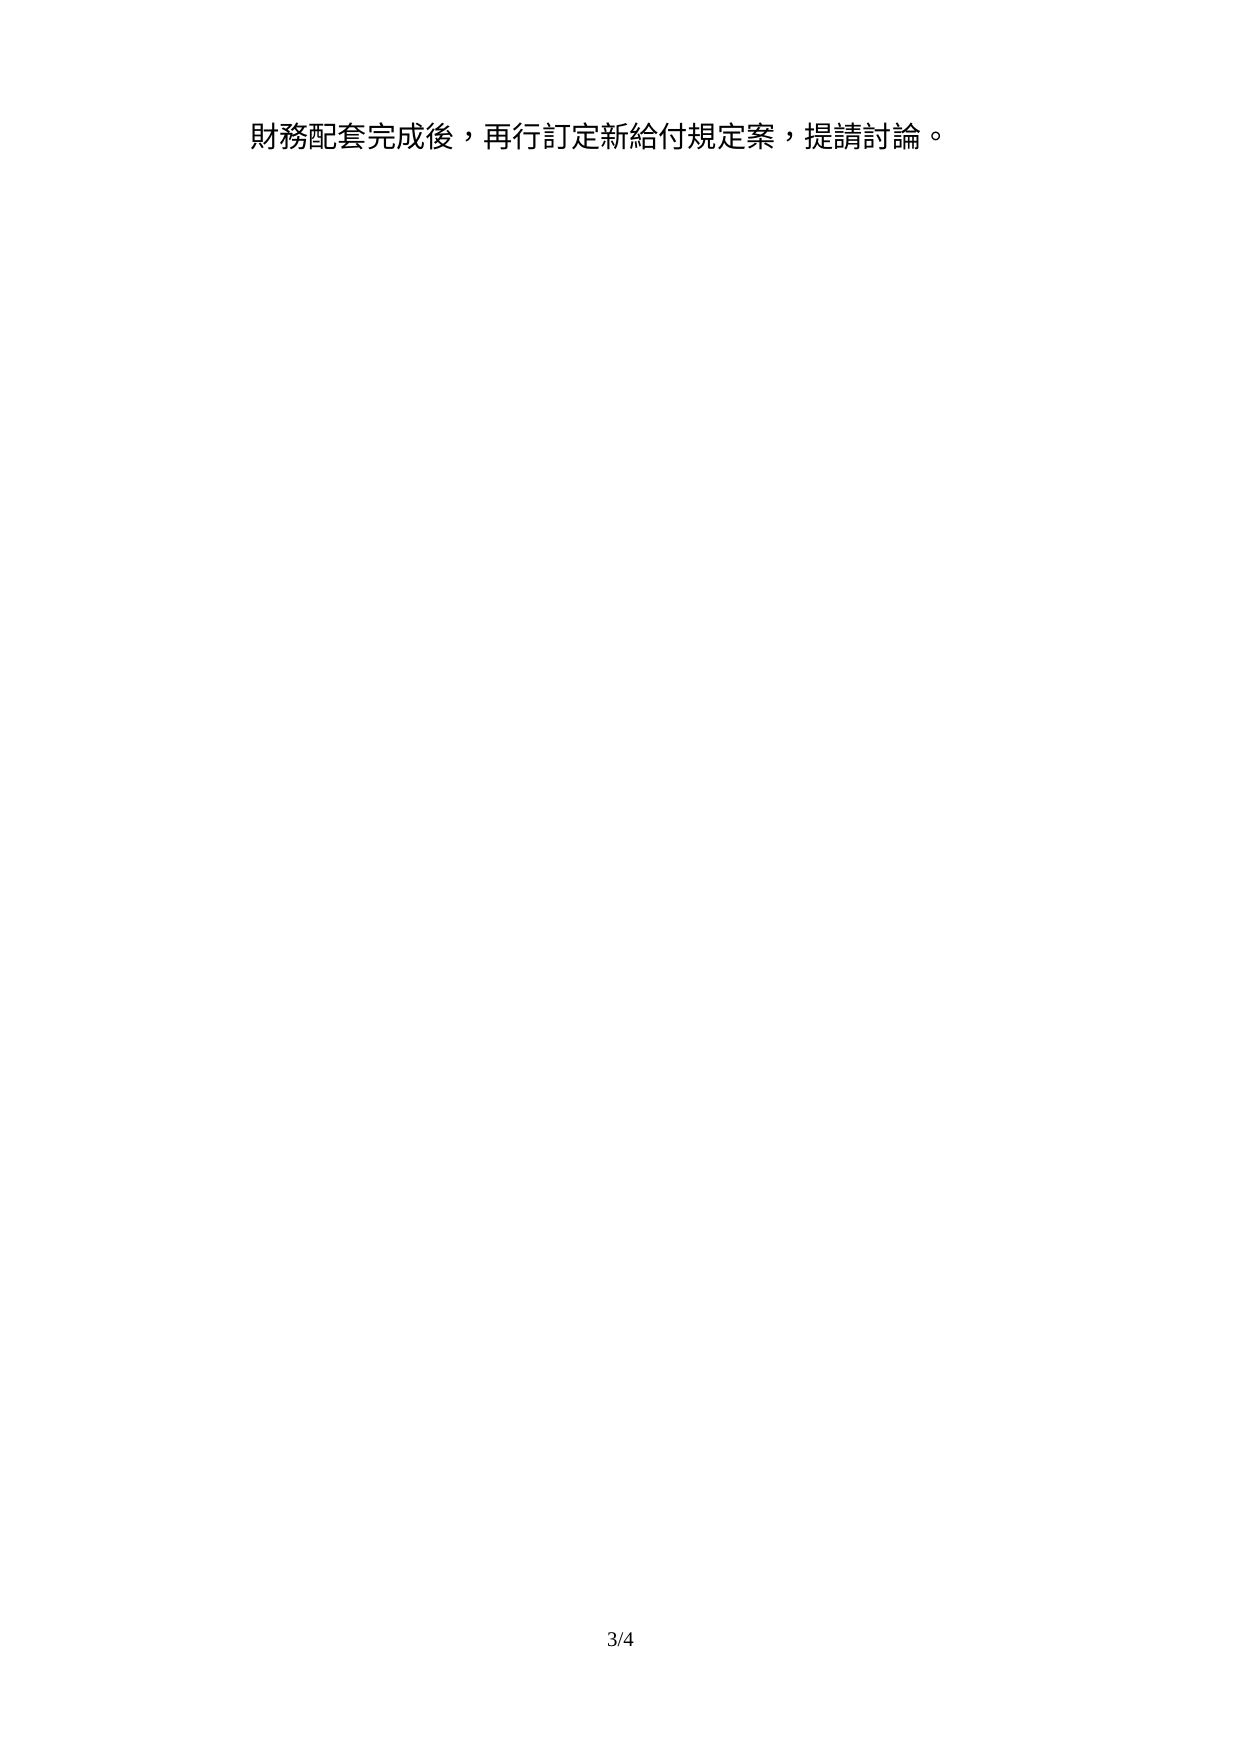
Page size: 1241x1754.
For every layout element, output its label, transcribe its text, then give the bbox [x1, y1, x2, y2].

subtitle 財務配套完成後，再行訂定新給付規定案，提請討論。 [131, 108, 1134, 158]
